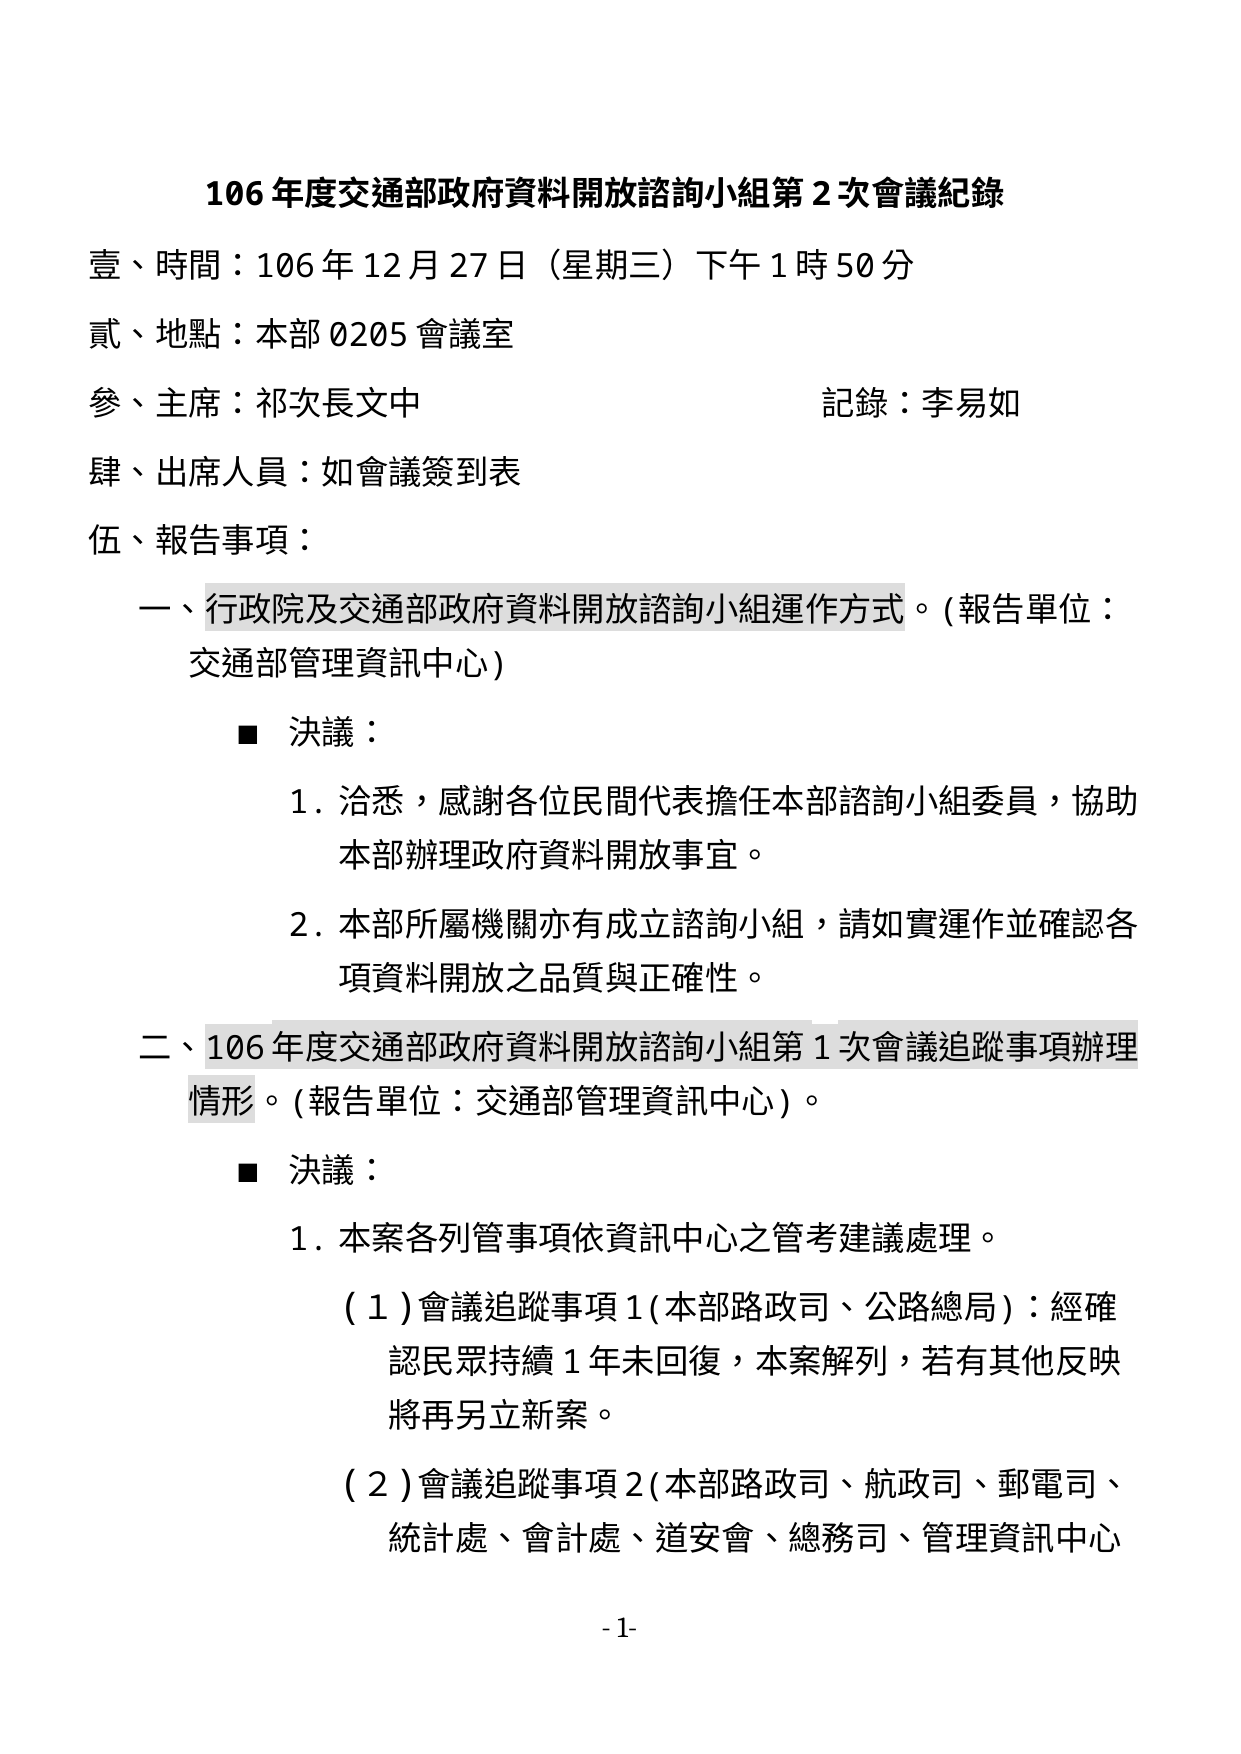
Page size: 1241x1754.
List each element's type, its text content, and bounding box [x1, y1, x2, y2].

list 地點：本部0205會議室 [88, 303, 1150, 357]
list 主席：祁次長文中 記錄：李易如 [88, 372, 1150, 426]
list 本案各列管事項依資訊中心之管考建議處理。 [288, 1207, 1150, 1262]
text 106年度交通部政府資料開放諮詢小組第2次會議紀錄 [59, 162, 1150, 216]
list 決議： [238, 701, 1150, 755]
list 本部所屬機關亦有成立諮詢小組，請如實運作並確認各項資料開放之品質與正確性。 [288, 893, 1150, 1001]
list 行政院及交通部政府資料開放諮詢小組運作方式。(報告單位：交通部管理資訊中心) [138, 578, 1150, 687]
list 出席人員：如會議簽到表 [88, 441, 1150, 495]
list 時間：106年12月27日（星期三）下午1時50分 [88, 234, 1150, 289]
list 106年度交通部政府資料開放諮詢小組第1次會議追蹤事項辦理情形。(報告單位：交通部管理資訊中心)。 [138, 1016, 1150, 1124]
list 報告事項： [88, 509, 1150, 564]
list 會議追蹤事項2(本部路政司、航政司、郵電司、統計處、會計處、道安會、總務司、管理資訊中心 [338, 1453, 1150, 1562]
list 洽悉，感謝各位民間代表擔任本部諮詢小組委員，協助本部辦理政府資料開放事宜。 [288, 770, 1150, 878]
list 決議： [238, 1139, 1150, 1193]
list 會議追蹤事項1(本部路政司、公路總局)：經確認民眾持續1年未回復，本案解列，若有其他反映將再另立新案。 [338, 1276, 1150, 1439]
